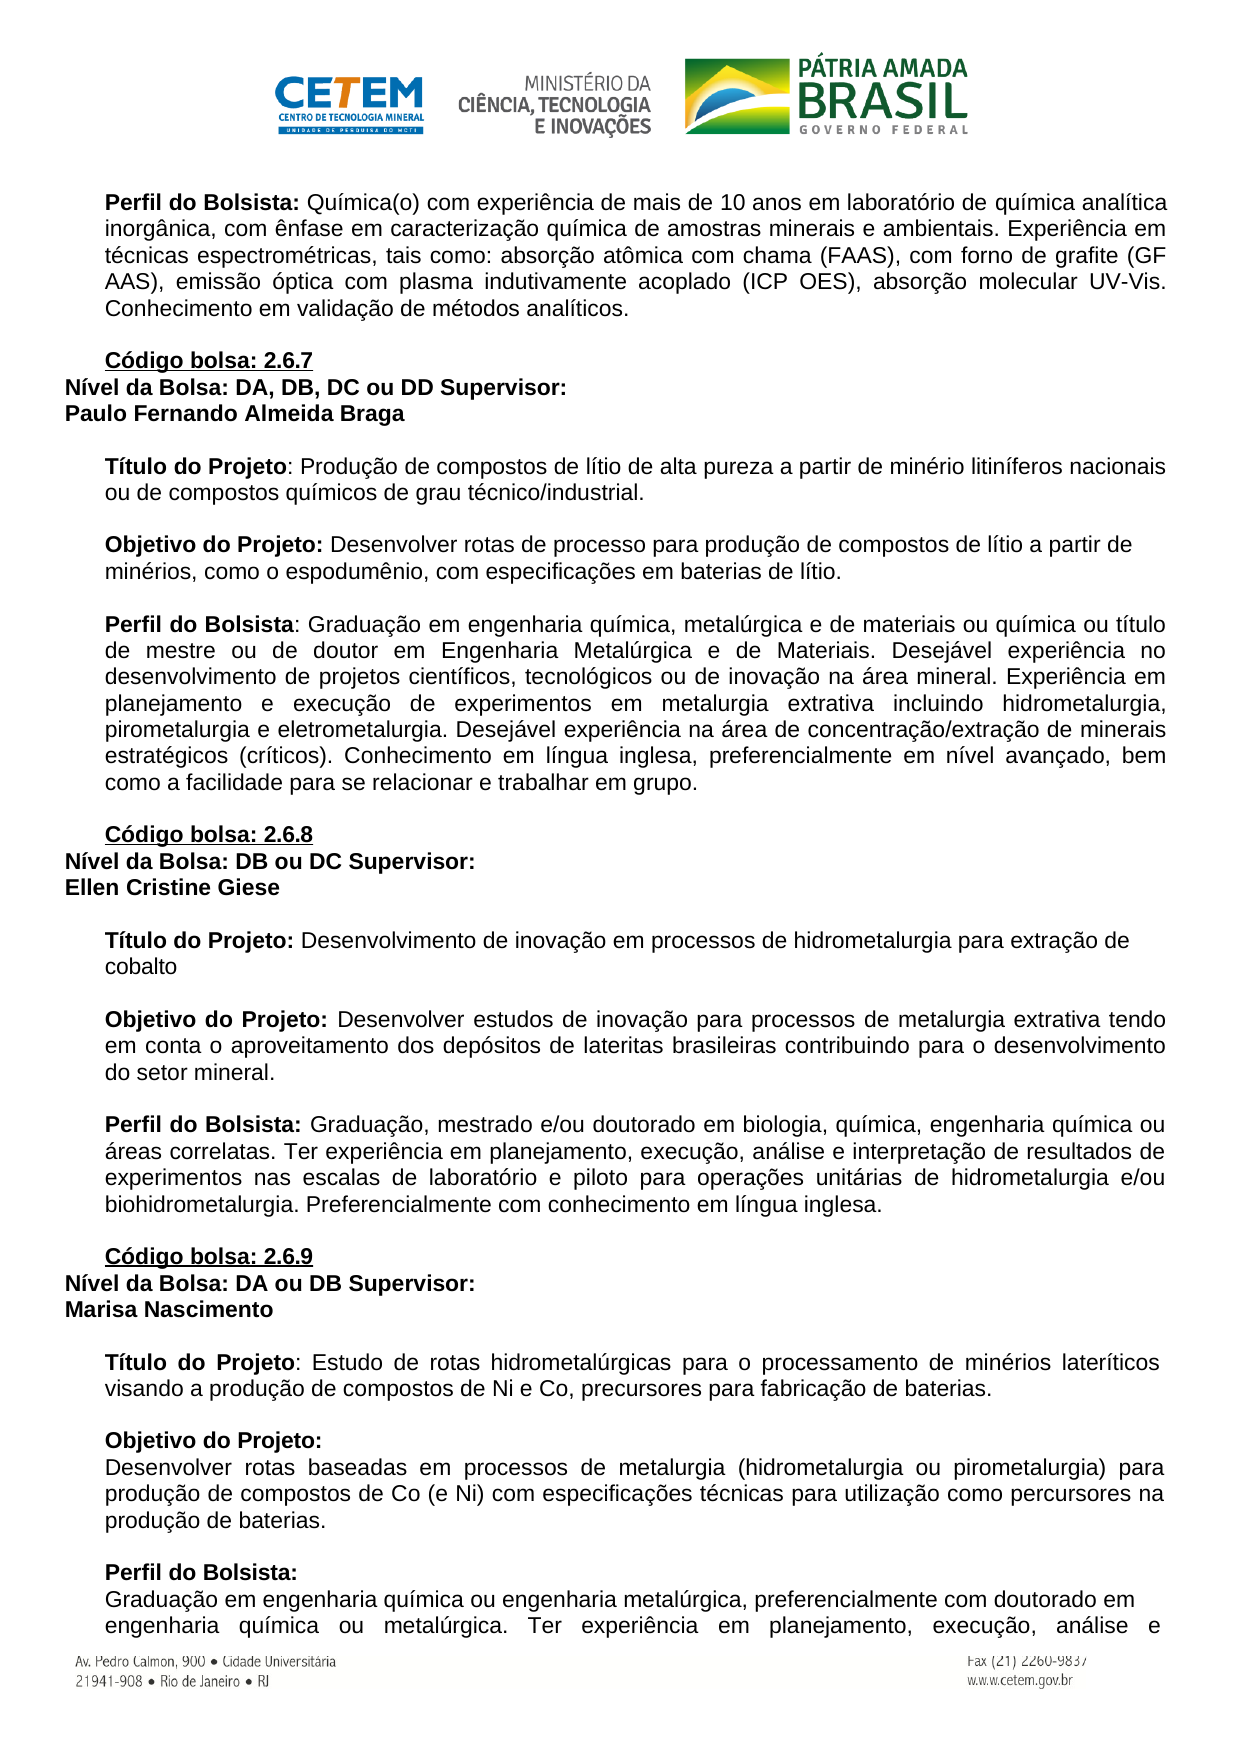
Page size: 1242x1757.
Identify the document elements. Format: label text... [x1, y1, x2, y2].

subtitle Perfil do Bolsista: [104, 1559, 1181, 1586]
text Graduação em engenharia química ou engenharia metalúrgica, preferencialmente com doutorado em engenharia química ou metalúrgica. Ter experiência em planejamento, execução, análise e [104, 1586, 1181, 1638]
text Código bolsa: 2.6.9 [104, 1243, 1181, 1269]
text Objetivo do Projeto: Desenvolver rotas de processo para produção de compostos de lítio a partir de minérios, como o espodumênio, com especificações em baterias de lítio. [104, 531, 1181, 584]
text Desenvolver rotas baseadas em processos de metalurgia (hidrometalurgia ou pirometalurgia) para produção de compostos de Co (e Ni) com especificações técnicas para utilização como percursores na produção de baterias. [104, 1454, 1166, 1533]
subtitle Nível da Bolsa: DA, DB, DC ou DD Supervisor: Paulo Fernando Almeida Braga [64, 374, 584, 426]
text Código bolsa: 2.6.8 [104, 821, 1181, 848]
subtitle Nível da Bolsa: DB ou DC Supervisor: Ellen Cristine Giese [64, 848, 506, 900]
subtitle Nível da Bolsa: DA ou DB Supervisor: Marisa Nascimento [64, 1269, 506, 1322]
text Perfil do Bolsista: Graduação, mestrado e/ou doutorado em biologia, química, engenharia química ou áreas correlatas. Ter experiência em planejamento, execução, análise e interpretação de resultados de experimentos nas escalas de laboratório e piloto para operações unitárias de hidrometalurgia e/ou biohidrometalurgia. Preferencialmente com conhecimento em língua inglesa. [104, 1111, 1166, 1217]
text Perfil do Bolsista: Graduação em engenharia química, metalúrgica e de materiais ou química ou título de mestre ou de doutor em Engenharia Metalúrgica e de Materiais. Desejável experiência no desenvolvimento de projetos científicos, tecnológicos ou de inovação na área mineral. Experiência em planejamento e execução de experimentos em metalurgia extrativa incluindo hidrometalurgia, pirometalurgia e eletrometalurgia. Desejável experiência na área de concentração/extração de minerais estratégicos (críticos). Conhecimento em língua inglesa, preferencialmente em nível avançado, bem como a facilidade para se relacionar e trabalhar em grupo. [104, 611, 1167, 795]
text Título do Projeto: Produção de compostos de lítio de alta pureza a partir de minério litiníferos nacionais ou de compostos químicos de grau técnico/industrial. [104, 453, 1167, 505]
text Título do Projeto: Estudo de rotas hidrometalúrgicas para o processamento de minérios lateríticos visando a produção de compostos de Ni e Co, precursores para fabricação de baterias. [104, 1348, 1181, 1401]
text Objetivo do Projeto: Desenvolver estudos de inovação para processos de metalurgia extrativa tendo em conta o aproveitamento dos depósitos de lateritas brasileiras contribuindo para o desenvolvimento do setor mineral. [104, 1006, 1167, 1085]
text Código bolsa: 2.6.7 [104, 347, 1181, 373]
subtitle Objetivo do Projeto: [104, 1427, 1181, 1454]
text Título do Projeto: Desenvolvimento de inovação em processos de hidrometalurgia para extração de cobalto [104, 927, 1181, 979]
text Perfil do Bolsista: Química(o) com experiência de mais de 10 anos em laboratório de química analítica inorgânica, com ênfase em caracterização química de amostras minerais e ambientais. Experiência em técnicas espectrométricas, tais como: absorção atômica com chama (FAAS), com forno de grafite (GF AAS), emissão óptica com plasma indutivamente acoplado (ICP OES), absorção molecular UV-Vis. Conhecimento em validação de métodos analíticos. [104, 189, 1167, 321]
